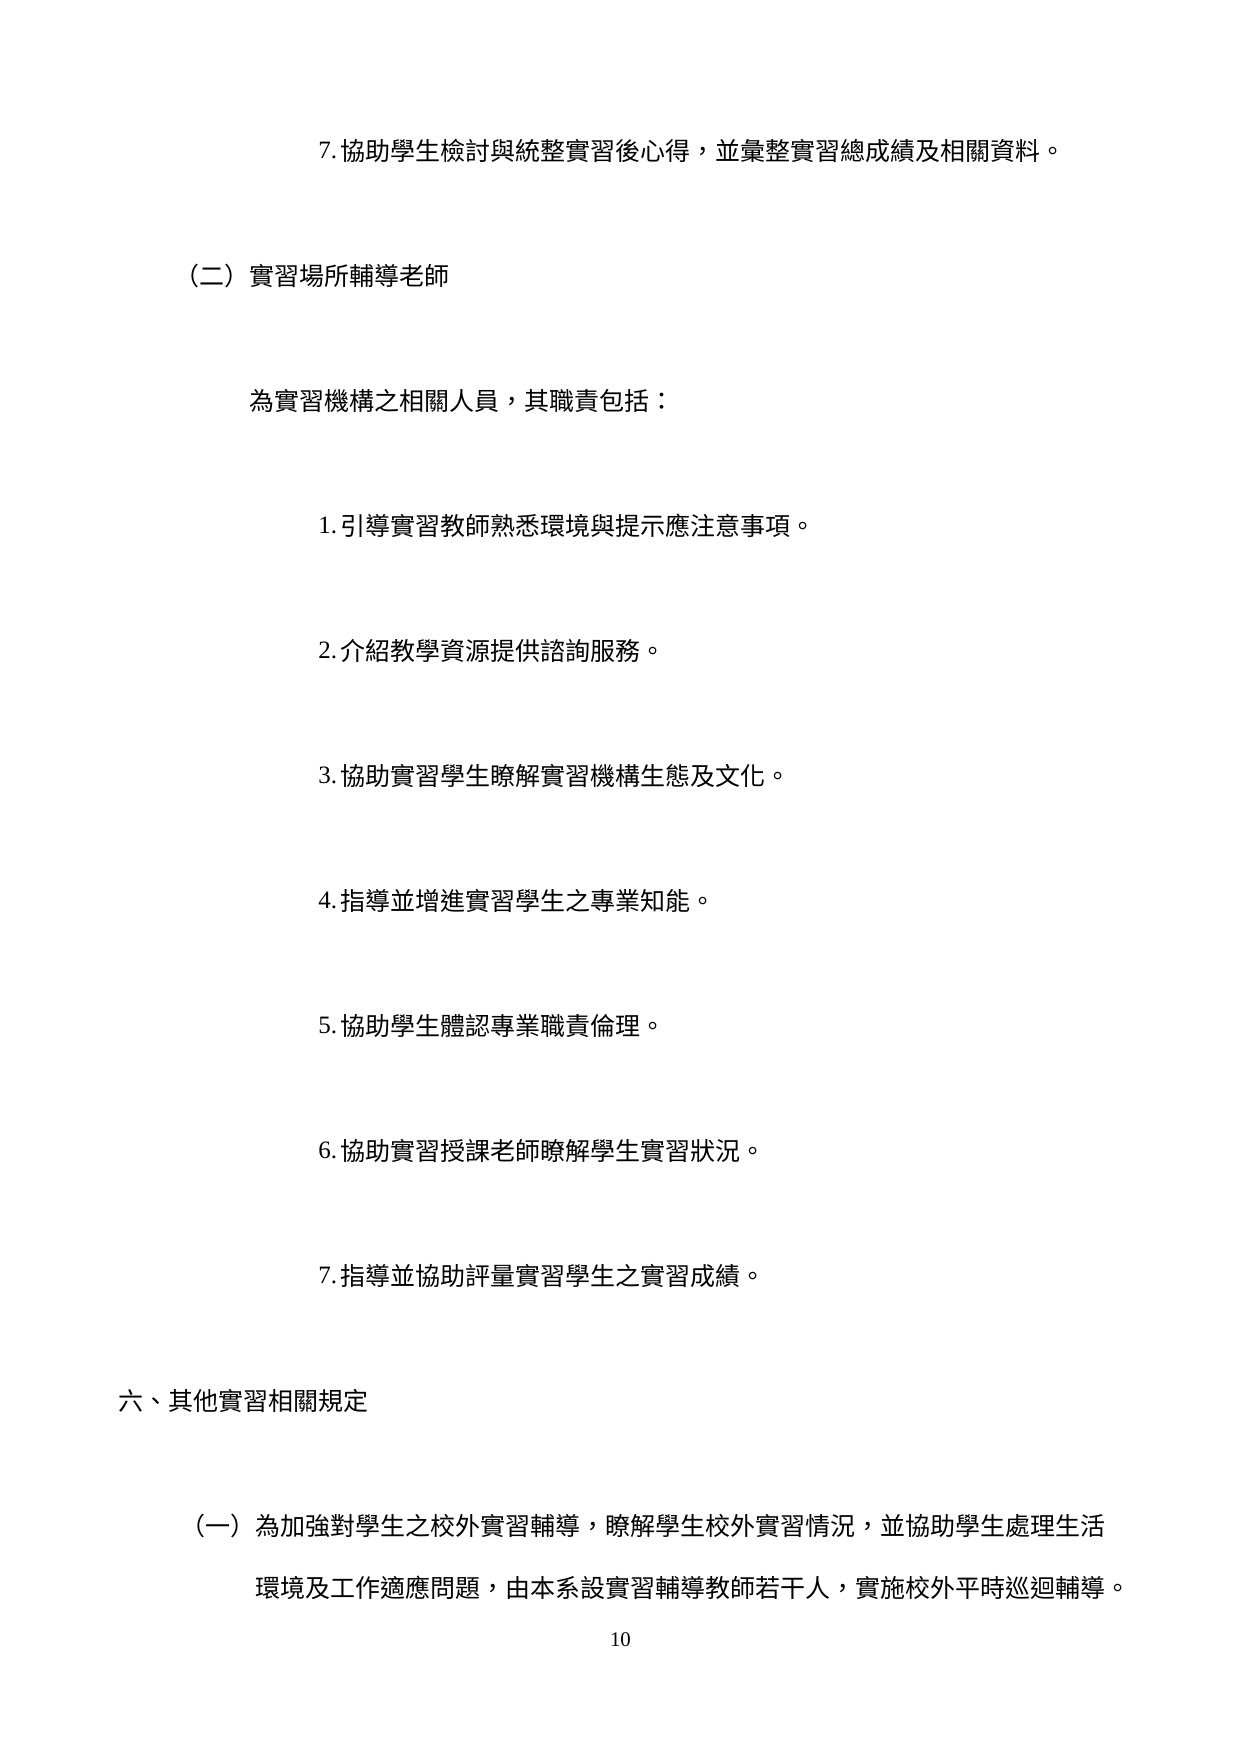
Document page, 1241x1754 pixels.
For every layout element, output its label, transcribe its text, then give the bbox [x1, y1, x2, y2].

list 指導並增進實習學生之專業知能。 [318, 858, 1122, 920]
list 協助學生檢討與統整實習後心得，並彙整實習總成績及相關資料。 [318, 108, 1122, 170]
text 為實習機構之相關人員，其職責包括： [249, 358, 1122, 420]
text （二）實習場所輔導老師 [174, 233, 1122, 295]
list 協助實習授課老師瞭解學生實習狀況。 [318, 1108, 1122, 1170]
list 指導並協助評量實習學生之實習成績。 [318, 1233, 1122, 1295]
text （一）為加強對學生之校外實習輔導，瞭解學生校外實習情況，並協助學生處理生活環境及工作適應問題，由本系設實習輔導教師若干人，實施校外平時巡迴輔導。 [181, 1483, 1122, 1608]
list 協助學生體認專業職責倫理。 [318, 983, 1122, 1045]
list 介紹教學資源提供諮詢服務。 [318, 608, 1122, 670]
list 協助實習學生瞭解實習機構生態及文化。 [318, 733, 1122, 795]
text 六、其他實習相關規定 [118, 1358, 1122, 1420]
list 引導實習教師熟悉環境與提示應注意事項。 [318, 483, 1122, 545]
